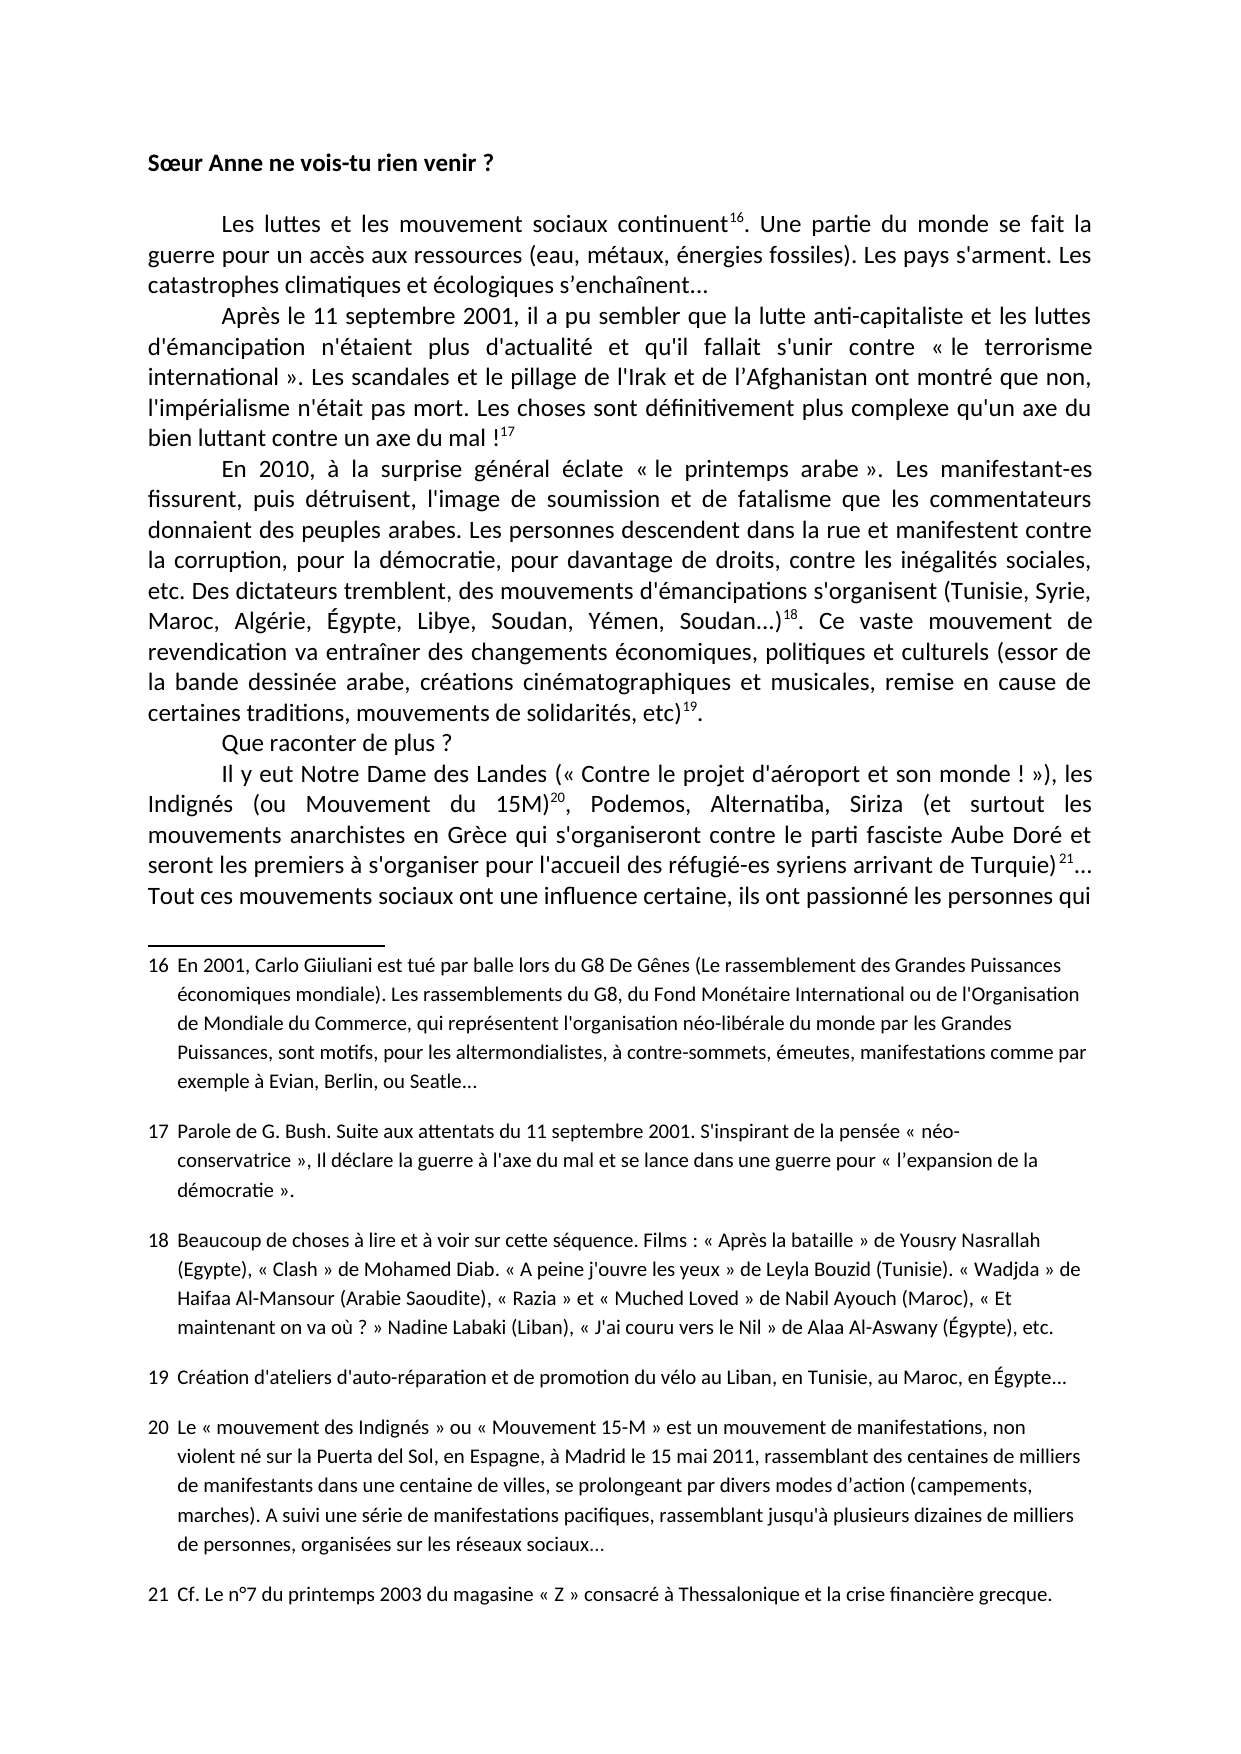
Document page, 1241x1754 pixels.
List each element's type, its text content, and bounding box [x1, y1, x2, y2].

list Que raconter de plus ? [148, 727, 1093, 758]
list Il y eut Notre Dame des Landes (« Contre le projet d'aéroport et son monde ! »), les Indignés (ou Mouvement du 15M), Podemos, Alternatiba, Siriza (et surtout les mouvements anarchistes en Grèce qui s'organiseront contre le parti fasciste Aube Doré et seront les premiers à s'organiser pour l'accueil des réfugié-es syriens arrivant de Turquie)... Tout ces mouvements sociaux ont une influence certaine, ils ont passionné les personnes qui [148, 758, 1093, 911]
list En 2010, à la surprise général éclate « le printemps arabe ». Les manifestant-es fissurent, puis détruisent, l'image de soumission et de fatalisme que les commentateurs donnaient des peuples arabes. Les personnes descendent dans la rue et manifestent contre la corruption, pour la démocratie, pour davantage de droits, contre les inégalités sociales, etc. Des dictateurs tremblent, des mouvements d'émancipations s'organisent (Tunisie, Syrie, Maroc, Algérie, Égypte, Libye, Soudan, Yémen, Soudan...). Ce vaste mouvement de revendication va entraîner des changements économiques, politiques et culturels (essor de la bande dessinée arabe, créations cinématographiques et musicales, remise en cause de certaines traditions, mouvements de solidarités, etc). [148, 453, 1093, 727]
text Le « mouvement des Indignés » ou « Mouvement 15-M » est un mouvement de manifestations, non violent né sur la Puerta del Sol, en Espagne, à Madrid le 15 mai 2011, rassemblant des centaines de milliers de manifestants dans une centaine de villes, se prolongeant par divers modes d’action (campements, marches). A suivi une série de manifestations pacifiques, rassemblant jusqu'à plusieurs dizaines de milliers de personnes, organisées sur les réseaux sociaux... [148, 1414, 1093, 1556]
list Les luttes et les mouvement sociaux continuent. Une partie du monde se fait la guerre pour un accès aux ressources (eau, métaux, énergies fossiles). Les pays s'arment. Les catastrophes climatiques et écologiques s’enchaînent... [148, 209, 1093, 300]
list Après le 11 septembre 2001, il a pu sembler que la lutte anti-capitaliste et les luttes d'émancipation n'étaient plus d'actualité et qu'il fallait s'unir contre « le terrorisme international ». Les scandales et le pillage de l'Irak et de l’Afghanistan ont montré que non, l'impérialisme n'était pas mort. Les choses sont définitivement plus complexe qu'un axe du bien luttant contre un axe du mal ! [148, 300, 1093, 453]
list Sœur Anne ne vois-tu rien venir ? [148, 148, 1093, 178]
text En 2001, Carlo Giiuliani est tué par balle lors du G8 De Gênes (Le rassemblement des Grandes Puissances économiques mondiale). Les rassemblements du G8, du Fond Monétaire International ou de l'Organisation de Mondiale du Commerce, qui représentent l'organisation néo-libérale du monde par les Grandes Puissances, sont motifs, pour les altermondialistes, à contre-sommets, émeutes, manifestations comme par exemple à Evian, Berlin, ou Seatle... [148, 952, 1093, 1094]
text Parole de G. Bush. Suite aux attentats du 11 septembre 2001. S'inspirant de la pensée « néo-conservatrice », Il déclare la guerre à l'axe du mal et se lance dans une guerre pour « l’expansion de la démocratie ». [148, 1118, 1093, 1202]
text Création d'ateliers d'auto-réparation et de promotion du vélo au Liban, en Tunisie, au Maroc, en Égypte... [148, 1364, 1093, 1390]
text Beaucoup de choses à lire et à voir sur cette séquence. Films : « Après la bataille » de Yousry Nasrallah (Egypte), « Clash » de Mohamed Diab. « A peine j'ouvre les yeux » de Leyla Bouzid (Tunisie). « Wadjda » de Haifaa Al-Mansour (Arabie Saoudite), « Razia » et « Muched Loved » de Nabil Ayouch (Maroc), « Et maintenant on va où ? » Nadine Labaki (Liban), « J'ai couru vers le Nil » de Alaa Al-Aswany (Égypte), etc. [148, 1227, 1093, 1340]
text Cf. Le n°7 du printemps 2003 du magasine « Z » consacré à Thessalonique et la crise financière grecque. [148, 1581, 1093, 1606]
